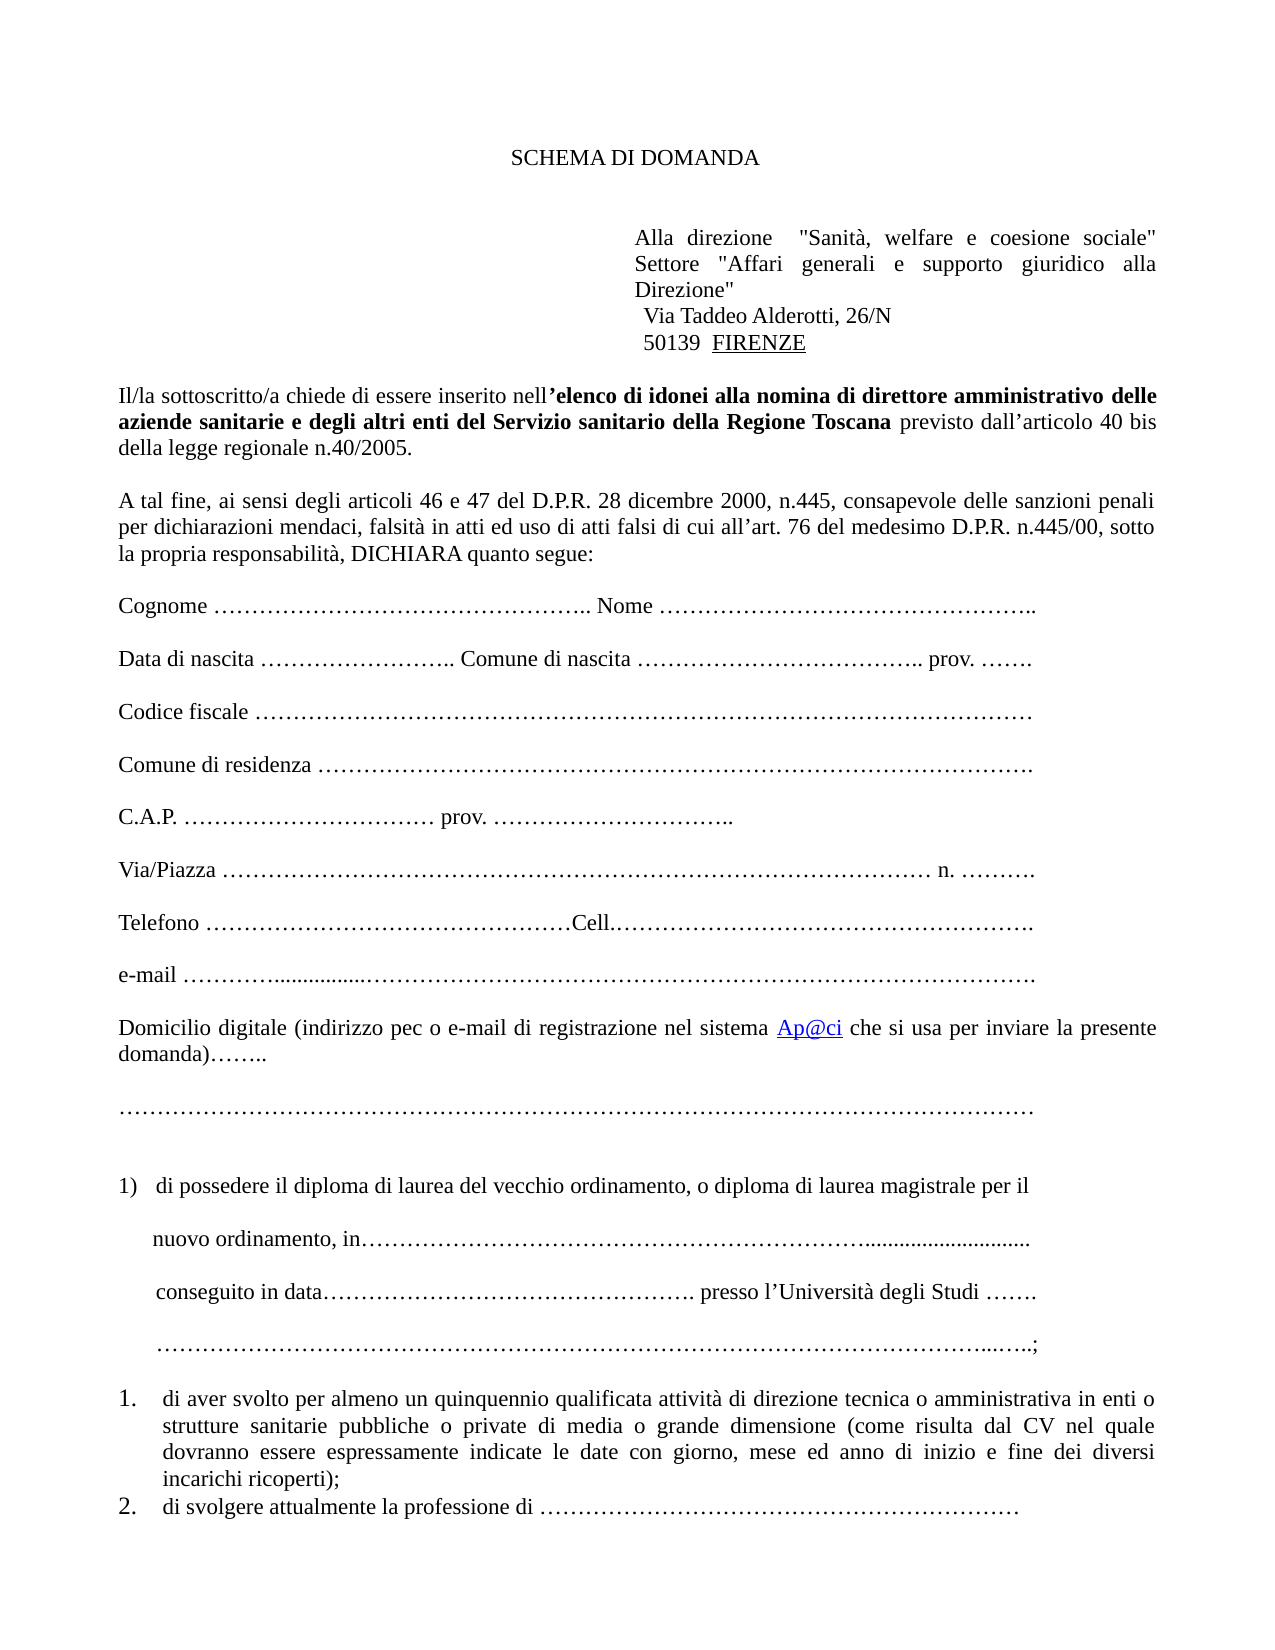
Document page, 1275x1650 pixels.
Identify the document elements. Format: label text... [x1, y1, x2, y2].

text Data di nascita …………………….. Comune di nascita ……………………………….. prov. ……. [118, 645, 1157, 672]
text e-mail …………................……………………………………………………………………………. [118, 961, 1157, 988]
text Via/Piazza ………………………………………………………………………………… n. ………. [118, 856, 1157, 882]
text Comune di residenza …………………………………………………………………………………. [118, 751, 1157, 777]
text nuovo ordinamento, in…………………………………………………………............................. [118, 1225, 1157, 1251]
text A tal fine, ai sensi degli articoli 46 e 47 del D.P.R. 28 dicembre 2000, n.445, consapevole delle sanzioni penali per dichiarazioni mendaci, falsità in atti ed uso di atti falsi di cui all’art. 76 del medesimo D.P.R. n.445/00, sotto la propria responsabilità, DICHIARA quanto segue: [118, 487, 1157, 566]
text Cognome ………………………………………….. Nome ………………………………………….. [118, 592, 1157, 619]
text Via Taddeo Alderotti, 26/N [118, 303, 1157, 329]
text Alla direzione "Sanità, welfare e coesione sociale" Settore "Affari generali e supporto giuridico alla Direzione" [634, 223, 1157, 303]
text Domicilio digitale (indirizzo pec o e-mail di registrazione nel sistema Ap@ci che si usa per inviare la presente domanda)…….. [118, 1014, 1157, 1067]
text conseguito in data…………………………………………. presso l’Università degli Studi ……. [156, 1278, 1157, 1304]
text C.A.P. …………………………… prov. ………………………….. [118, 803, 1157, 830]
subtitle SCHEMA DI DOMANDA [118, 144, 1157, 171]
text 50139 FIRENZE [118, 329, 1157, 355]
text Il/la sottoscritto/a chiede di essere inserito nell’elenco di idonei alla nomina di direttore amministrativo delle aziende sanitarie e degli altri enti del Servizio sanitario della Regione Toscana previsto dall’articolo 40 bis della legge regionale n.40/2005. [118, 382, 1157, 461]
text ………………………………………………………………………………………………………… [118, 1093, 1157, 1119]
text ………………………………………………………………………………………………...…..; [156, 1330, 1157, 1357]
list di svolgere attualmente la professione di ……………………………………………………… [118, 1491, 1157, 1520]
list di aver svolto per almeno un quinquennio qualificata attività di direzione tecnica o amministrativa in enti o strutture sanitarie pubbliche o private di media o grande dimensione (come risulta dal CV nel quale dovranno essere espressamente indicate le date con giorno, mese ed anno di inizio e fine dei diversi incarichi ricoperti); [118, 1383, 1157, 1491]
text Codice fiscale ………………………………………………………………………………………… [118, 698, 1157, 724]
text Telefono …………………………………………Cell.………………………………………………. [118, 909, 1157, 935]
list di possedere il diploma di laurea del vecchio ordinamento, o diploma di laurea magistrale per il [118, 1172, 1157, 1199]
